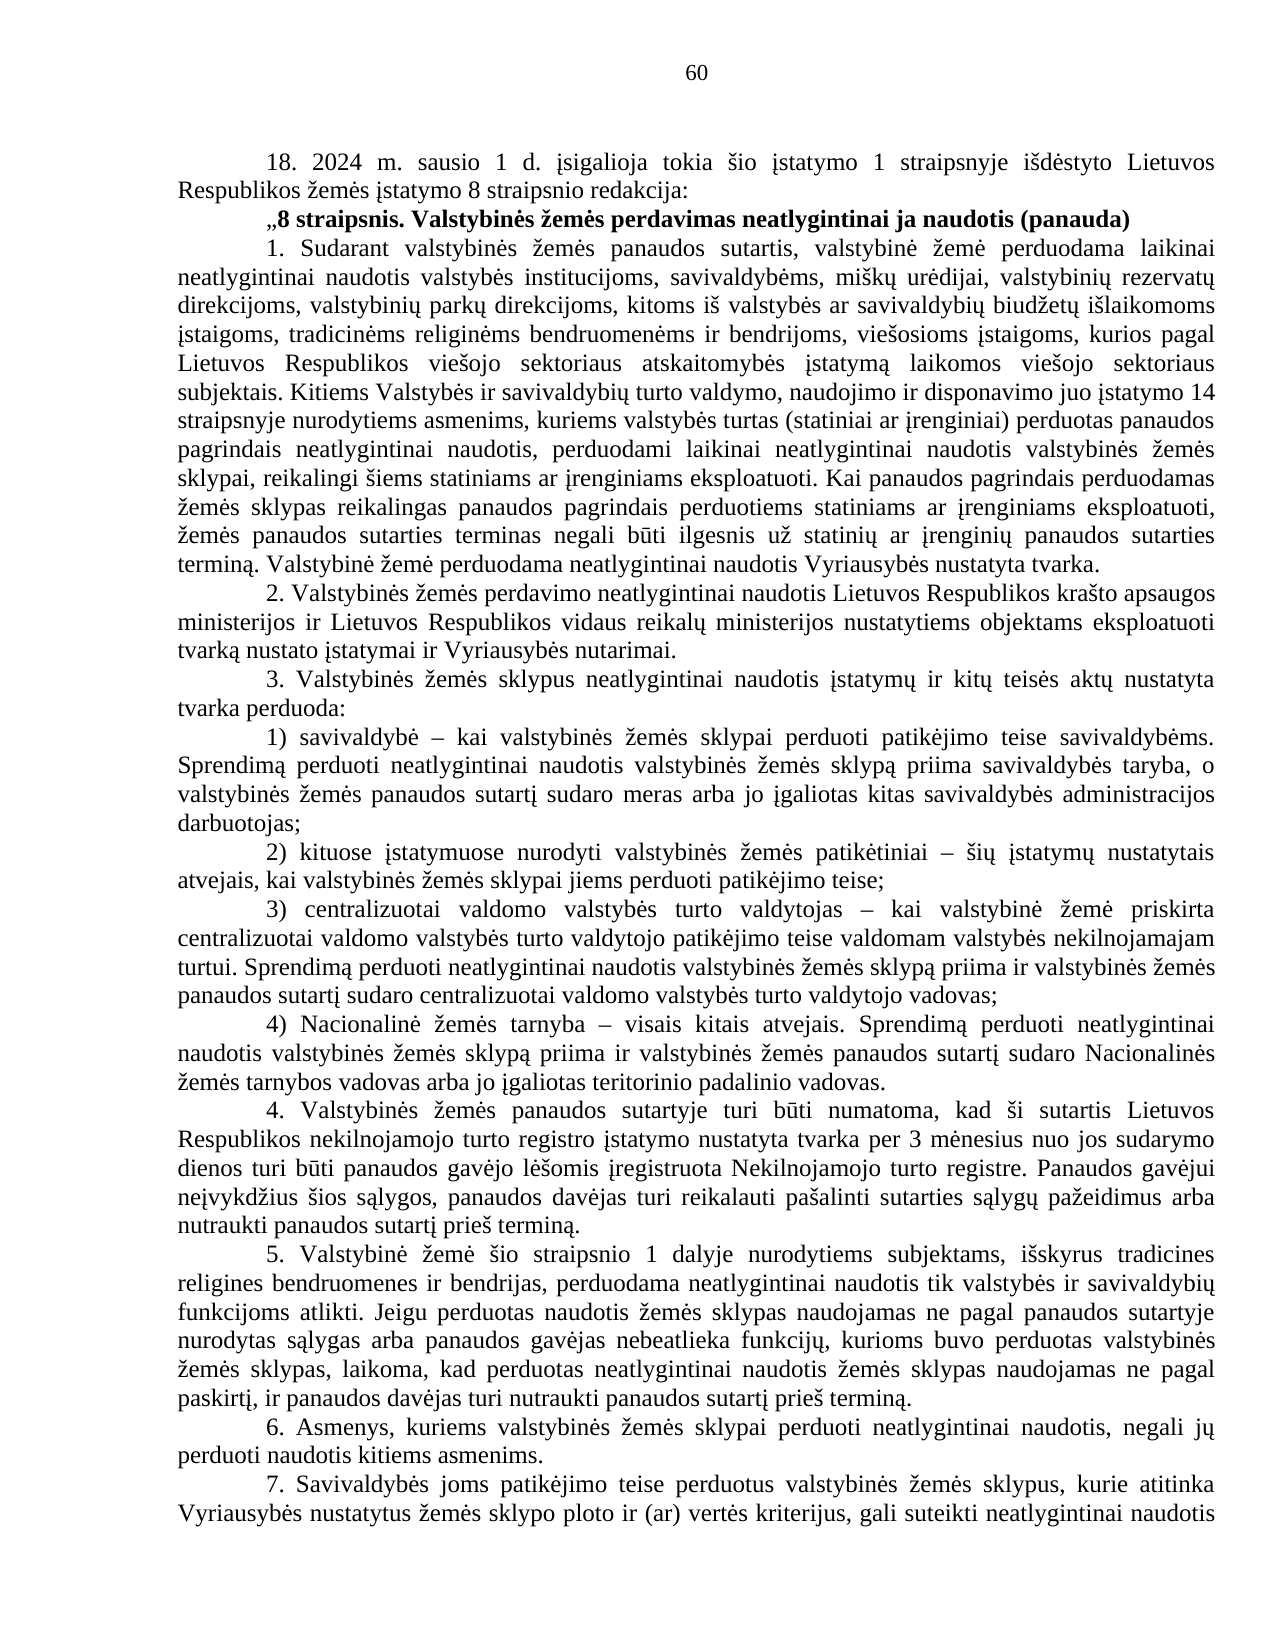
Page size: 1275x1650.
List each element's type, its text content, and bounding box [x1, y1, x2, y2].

text 1) savivaldybė – kai valstybinės žemės sklypai perduoti patikėjimo teise savivaldybėms. Sprendimą perduoti neatlygintinai naudotis valstybinės žemės sklypą priima savivaldybės taryba, o valstybinės žemės panaudos sutartį sudaro meras arba jo įgaliotas kitas savivaldybės administracijos darbuotojas; [177, 722, 1216, 837]
text 2) kituose įstatymuose nurodyti valstybinės žemės patikėtiniai – šių įstatymų nustatytais atvejais, kai valstybinės žemės sklypai jiems perduoti patikėjimo teise; [177, 837, 1216, 894]
text 18. 2024 m. sausio 1 d. įsigalioja tokia šio įstatymo 1 straipsnyje išdėstyto Lietuvos Respublikos žemės įstatymo 8 straipsnio redakcija: [177, 147, 1216, 204]
text 4. Valstybinės žemės panaudos sutartyje turi būti numatoma, kad ši sutartis Lietuvos Respublikos nekilnojamojo turto registro įstatymo nustatyta tvarka per 3 mėnesius nuo jos sudarymo dienos turi būti panaudos gavėjo lėšomis įregistruota Nekilnojamojo turto registre. Panaudos gavėjui neįvykdžius šios sąlygos, panaudos davėjas turi reikalauti pašalinti sutarties sąlygų pažeidimus arba nutraukti panaudos sutartį prieš terminą. [177, 1096, 1216, 1239]
text 1. Sudarant valstybinės žemės panaudos sutartis, valstybinė žemė perduodama laikinai neatlygintinai naudotis valstybės institucijoms, savivaldybėms, miškų urėdijai, valstybinių rezervatų direkcijoms, valstybinių parkų direkcijoms, kitoms iš valstybės ar savivaldybių biudžetų išlaikomoms įstaigoms, tradicinėms religinėms bendruomenėms ir bendrijoms, viešosioms įstaigoms, kurios pagal Lietuvos Respublikos viešojo sektoriaus atskaitomybės įstatymą laikomos viešojo sektoriaus subjektais. Kitiems Valstybės ir savivaldybių turto valdymo, naudojimo ir disponavimo juo įstatymo 14 straipsnyje nurodytiems asmenims, kuriems valstybės turtas (statiniai ar įrenginiai) perduotas panaudos pagrindais neatlygintinai naudotis, perduodami laikinai neatlygintinai naudotis valstybinės žemės sklypai, reikalingi šiems statiniams ar įrenginiams eksploatuoti. Kai panaudos pagrindais perduodamas žemės sklypas reikalingas panaudos pagrindais perduotiems statiniams ar įrenginiams eksploatuoti, žemės panaudos sutarties terminas negali būti ilgesnis už statinių ar įrenginių panaudos sutarties terminą. Valstybinė žemė perduodama neatlygintinai naudotis Vyriausybės nustatyta tvarka. [177, 233, 1216, 578]
text 3. Valstybinės žemės sklypus neatlygintinai naudotis įstatymų ir kitų teisės aktų nustatyta tvarka perduoda: [177, 664, 1216, 722]
text 2. Valstybinės žemės perdavimo neatlygintinai naudotis Lietuvos Respublikos krašto apsaugos ministerijos ir Lietuvos Respublikos vidaus reikalų ministerijos nustatytiems objektams eksploatuoti tvarką nustato įstatymai ir Vyriausybės nutarimai. [177, 578, 1216, 664]
text 6. Asmenys, kuriems valstybinės žemės sklypai perduoti neatlygintinai naudotis, negali jų perduoti naudotis kitiems asmenims. [177, 1412, 1216, 1469]
text 3) centralizuotai valdomo valstybės turto valdytojas – kai valstybinė žemė priskirta centralizuotai valdomo valstybės turto valdytojo patikėjimo teise valdomam valstybės nekilnojamajam turtui. Sprendimą perduoti neatlygintinai naudotis valstybinės žemės sklypą priima ir valstybinės žemės panaudos sutartį sudaro centralizuotai valdomo valstybės turto valdytojo vadovas; [177, 894, 1216, 1009]
text 7. Savivaldybės joms patikėjimo teise perduotus valstybinės žemės sklypus, kurie atitinka Vyriausybės nustatytus žemės sklypo ploto ir (ar) vertės kriterijus, gali suteikti neatlygintinai naudotis [177, 1469, 1216, 1527]
text 4) Nacionalinė žemės tarnyba – visais kitais atvejais. Sprendimą perduoti neatlygintinai naudotis valstybinės žemės sklypą priima ir valstybinės žemės panaudos sutartį sudaro Nacionalinės žemės tarnybos vadovas arba jo įgaliotas teritorinio padalinio vadovas. [177, 1009, 1216, 1096]
text „8 straipsnis. Valstybinės žemės perdavimas neatlygintinai ja naudotis (panauda) [177, 204, 1216, 233]
text 5. Valstybinė žemė šio straipsnio 1 dalyje nurodytiems subjektams, išskyrus tradicines religines bendruomenes ir bendrijas, perduodama neatlygintinai naudotis tik valstybės ir savivaldybių funkcijoms atlikti. Jeigu perduotas naudotis žemės sklypas naudojamas ne pagal panaudos sutartyje nurodytas sąlygas arba panaudos gavėjas nebeatlieka funkcijų, kurioms buvo perduotas valstybinės žemės sklypas, laikoma, kad perduotas neatlygintinai naudotis žemės sklypas naudojamas ne pagal paskirtį, ir panaudos davėjas turi nutraukti panaudos sutartį prieš terminą. [177, 1239, 1216, 1412]
